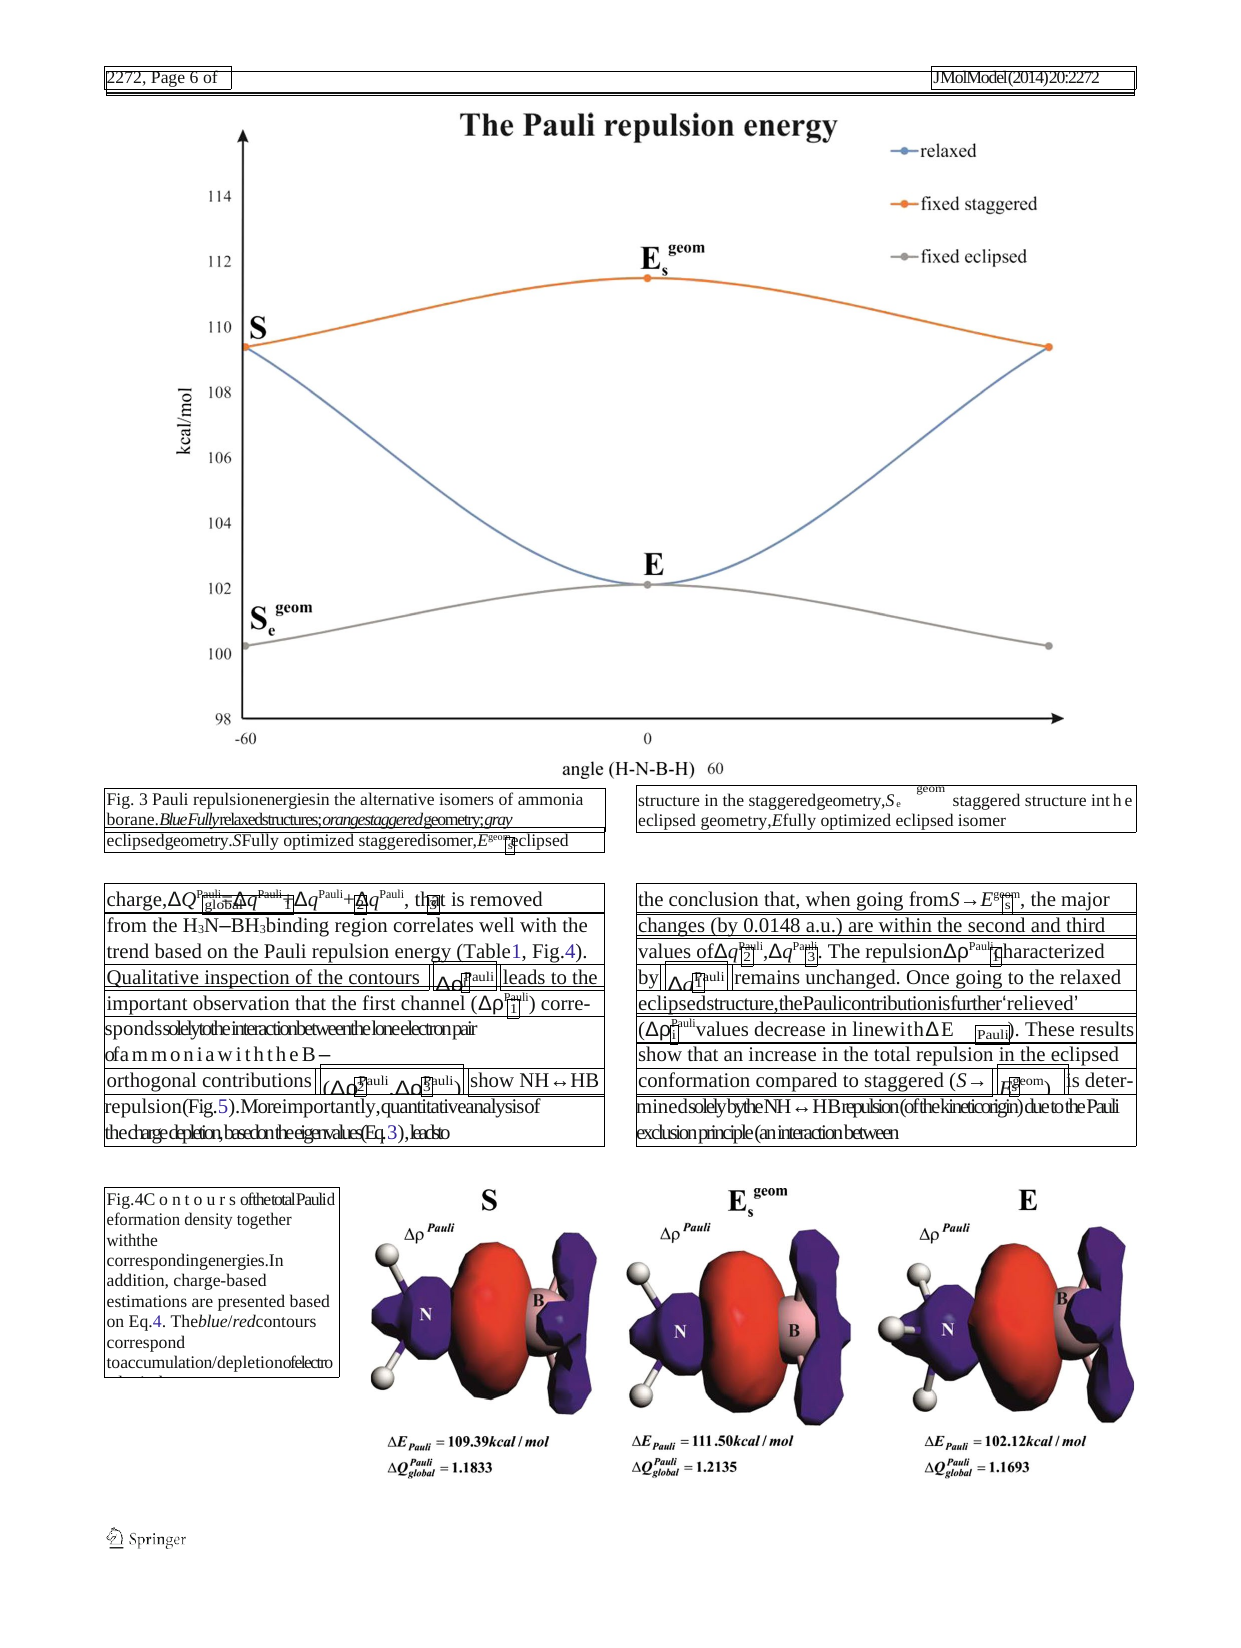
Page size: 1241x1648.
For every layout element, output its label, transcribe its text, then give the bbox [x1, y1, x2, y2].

text 3 [423, 1079, 432, 1094]
text show NH↔HB [470, 1069, 604, 1092]
text JMolModel(2014)20:2272 [933, 67, 1136, 87]
text values ofΔqPauli,ΔqPauli. The repulsionΔρPaulicharacterized [638, 938, 1136, 963]
text Fig. 3 Pauli repulsionenergiesin the alternative isomers of ammonia borane.BlueFullyrelaxedstructures;orangestaggeredgeometry;gray [106, 789, 603, 827]
text 1 [992, 949, 1001, 964]
text Egeom) [999, 1066, 1067, 1094]
text i [463, 975, 469, 986]
picture [106, 1527, 186, 1549]
text 2 [357, 1079, 366, 1094]
text from the H3N–BH3binding region correlates well with the trend based on the Pauli repulsion energy (Table1, Fig.4). [106, 913, 604, 963]
text changes (by 0.0148 a.u.) are within the second and third [638, 913, 1136, 935]
text s [508, 839, 514, 852]
text important observation that the first channel (ΔρPauli) corre- [106, 990, 604, 1014]
text s [1004, 897, 1012, 912]
text i [672, 1027, 678, 1042]
text (ΔρPaulivalues decrease in linewithΔE ). These results [638, 1016, 1136, 1041]
text minedsolelybytheNH↔HBrepulsion(ofthekineticorigin) due to the Pauli exclusion principle (an interaction between [637, 1095, 1135, 1144]
text ΔqPauli [667, 962, 727, 990]
text s [1011, 1079, 1019, 1094]
text structure in the staggeredgeometry,Se staggered structure inthe [638, 794, 1136, 809]
text Fig.4ContoursofthetotalPaulideformation density together withthe correspondingenergies.In addition, charge-based estimations are presented based on Eq.4. Theblue/redcontours correspond toaccumulation/depletionofelectrondensitydue tothePauliexclusionprinciple [106, 1188, 338, 1377]
text 3 [429, 897, 439, 912]
text conformation compared to staggered (S→ [638, 1069, 992, 1092]
text eclipsed geometry,Efully optimized eclipsed isomer [638, 809, 1136, 830]
text the conclusion that, when going fromS→Egeom, the major [638, 887, 1136, 911]
text orthogonal contributions [106, 1069, 315, 1092]
text remains unchanged. Once going to the relaxed [734, 965, 1136, 989]
picture [176, 112, 1064, 779]
picture [370, 1188, 1135, 1479]
text ΔρPauli [435, 962, 496, 986]
text spondssolelytotheinteractionbetweentheloneelectronpair ofammoniawiththeB–Hbonds,whereasthetwolatter [105, 1017, 604, 1068]
text 1 [509, 1001, 519, 1016]
text 2 [743, 949, 753, 964]
text 1 [694, 975, 704, 990]
text 2 [356, 897, 366, 912]
text geom [918, 787, 947, 794]
text eclipsedstructure,thePaulicontributionisfurther‘relieved’ [638, 991, 1136, 1013]
text Qualitative inspection of the contours [106, 965, 429, 986]
text eclipsedgeometry.SFully optimized staggeredisomer,Egeomeclipsed [106, 830, 604, 851]
text is deter- [1066, 1069, 1136, 1092]
text 3 [807, 949, 817, 964]
text by [638, 965, 660, 989]
text show that an increase in the total repulsion in the eclipsed [638, 1043, 1136, 1066]
text charge,ΔQPauli=ΔqPauli+ΔqPauli+ΔqPauli, that is removed [106, 887, 604, 911]
text 2272, Page 6 of 9 [106, 67, 231, 71]
text global 1 [204, 897, 293, 912]
text Pauli [977, 1027, 1009, 1042]
text (ΔρPauli,ΔρPauli) [322, 1066, 463, 1094]
text 2272, Page 6 of 9 [107, 72, 231, 89]
text leads to the [503, 965, 604, 986]
text repulsion(Fig.5).Moreimportantly,quantitativeanalysisof thechargedepletion,basedontheeigenvalues(Eq.3),leadsto [105, 1095, 603, 1144]
